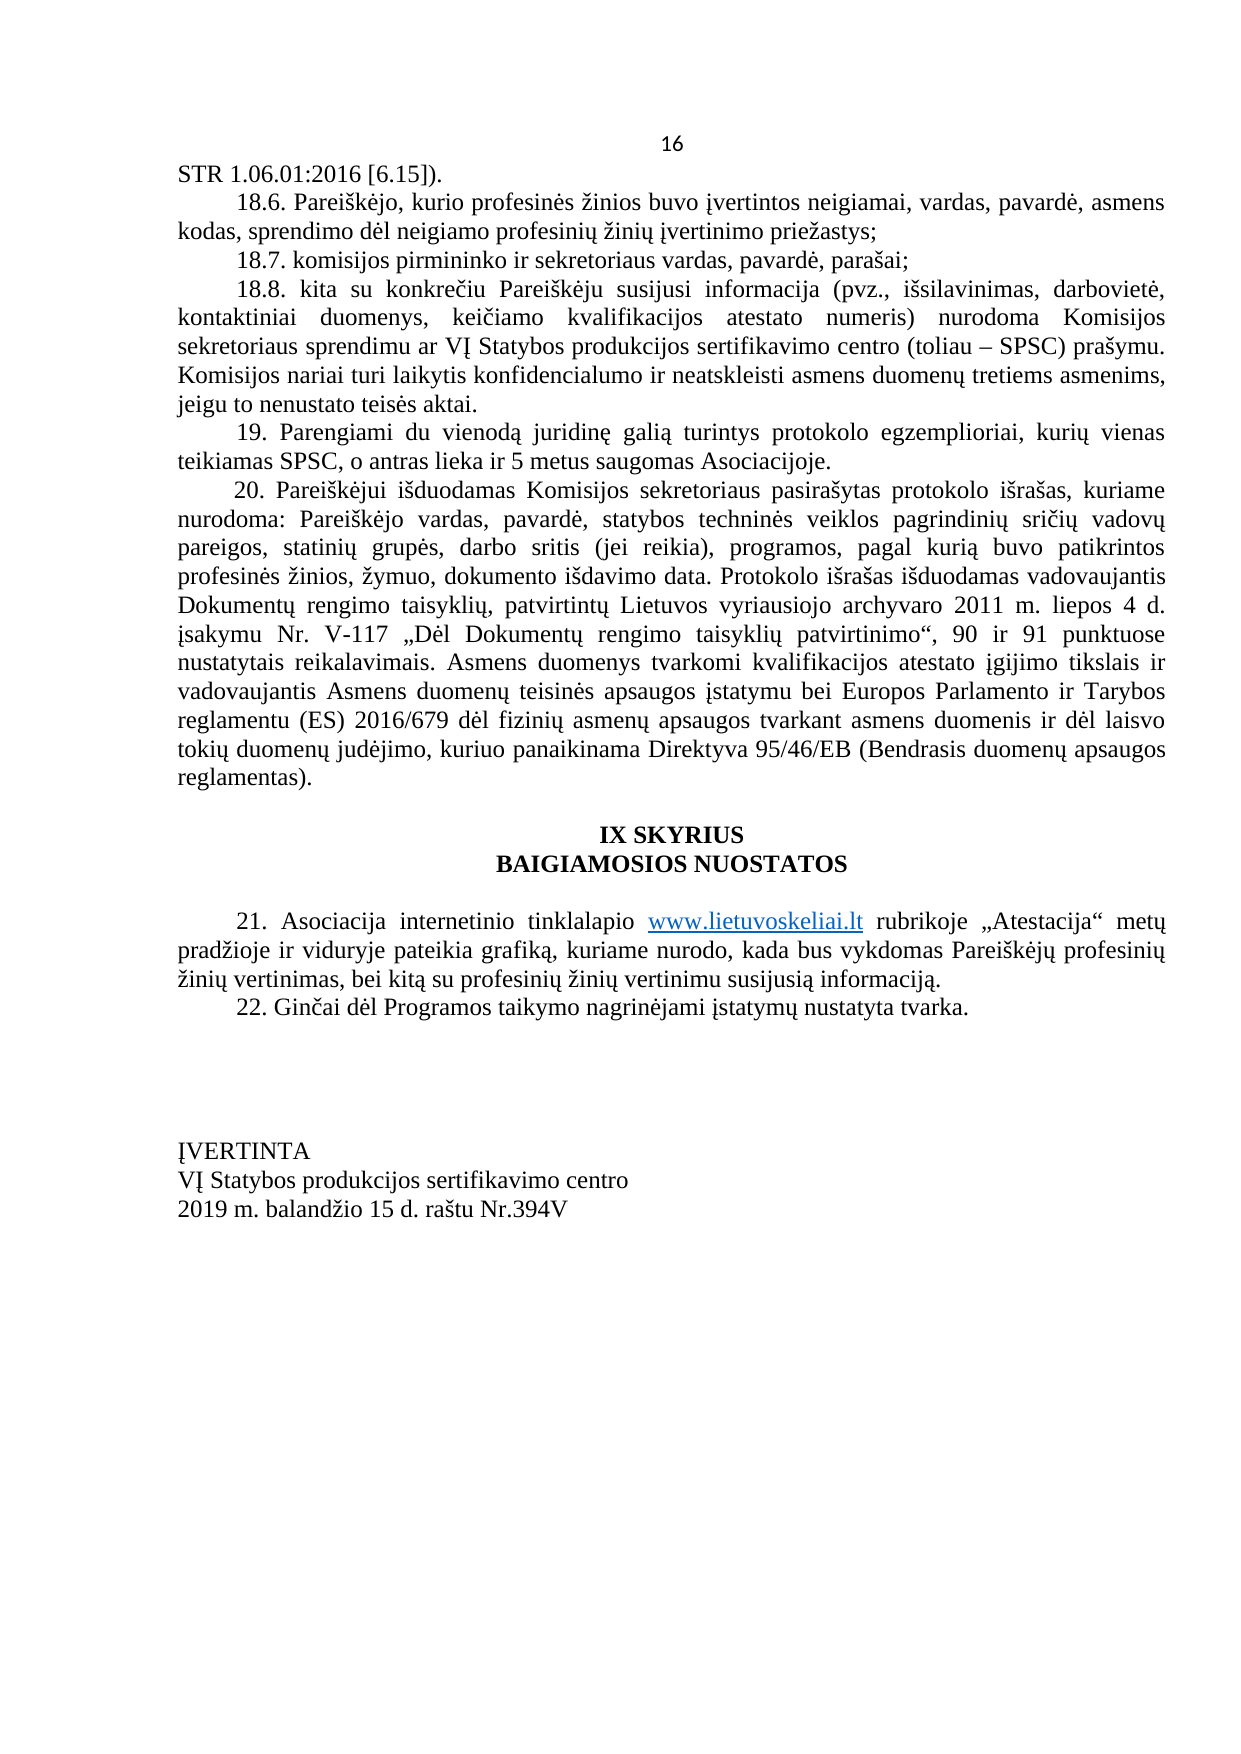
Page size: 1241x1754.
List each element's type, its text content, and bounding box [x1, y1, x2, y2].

text 20. Pareiškėjui išduodamas Komisijos sekretoriaus pasirašytas protokolo išrašas, kuriame nurodoma: Pareiškėjo vardas, pavardė, statybos techninės veiklos pagrindinių sričių vadovų pareigos, statinių grupės, darbo sritis (jei reikia), programos, pagal kurią buvo patikrintos profesinės žinios, žymuo, dokumento išdavimo data. Protokolo išrašas išduodamas vadovaujantis Dokumentų rengimo taisyklių, patvirtintų Lietuvos vyriausiojo archyvaro 2011 m. liepos 4 d. įsakymu Nr. V-117 „Dėl Dokumentų rengimo taisyklių patvirtinimo“, 90 ir 91 punktuose nustatytais reikalavimais. Asmens duomenys tvarkomi kvalifikacijos atestato įgijimo tikslais ir vadovaujantis Asmens duomenų teisinės apsaugos įstatymu bei Europos Parlamento ir Tarybos reglamentu (ES) 2016/679 dėl fizinių asmenų apsaugos tvarkant asmens duomenis ir dėl laisvo tokių duomenų judėjimo, kuriuo panaikinama Direktyva 95/46/EB (Bendrasis duomenų apsaugos reglamentas). [177, 475, 1166, 791]
text 21. Asociacija internetinio tinklalapio www.lietuvoskeliai.lt rubrikoje „Atestacija“ metų pradžioje ir viduryje pateikia grafiką, kuriame nurodo, kada bus vykdomas Pareiškėjų profesinių žinių vertinimas, bei kitą su profesinių žinių vertinimu susijusią informaciją. [177, 906, 1166, 992]
text STR 1.06.01:2016 [6.15]). [177, 159, 1166, 187]
text 18.8. kita su konkrečiu Pareiškėju susijusi informacija (pvz., išsilavinimas, darbovietė, kontaktiniai duomenys, keičiamo kvalifikacijos atestato numeris) nurodoma Komisijos sekretoriaus sprendimu ar VĮ Statybos produkcijos sertifikavimo centro (toliau – SPSC) prašymu. Komisijos nariai turi laikytis konfidencialumo ir neatskleisti asmens duomenų tretiems asmenims, jeigu to nenustato teisės aktai. [177, 274, 1166, 417]
text 18.6. Pareiškėjo, kurio profesinės žinios buvo įvertintos neigiamai, vardas, pavardė, asmens kodas, sprendimo dėl neigiamo profesinių žinių įvertinimo priežastys; [177, 187, 1166, 245]
text 2019 m. balandžio 15 d. raštu Nr.394V [177, 1194, 1166, 1222]
text ĮVERTINTA [177, 1136, 1166, 1165]
text 22. Ginčai dėl Programos taikymo nagrinėjami įstatymų nustatyta tvarka. [177, 992, 1166, 1021]
text VĮ Statybos produkcijos sertifikavimo centro [177, 1165, 1166, 1194]
text 19. Parengiami du vienodą juridinę galią turintys protokolo egzemplioriai, kurių vienas teikiamas SPSC, o antras lieka ir 5 metus saugomas Asociacijoje. [177, 417, 1166, 475]
text BAIGIAMOSIOS NUOSTATOS [177, 849, 1166, 877]
text IX SKYRIUS [177, 820, 1166, 849]
text 18.7. komisijos pirmininko ir sekretoriaus vardas, pavardė, parašai; [177, 245, 1166, 274]
